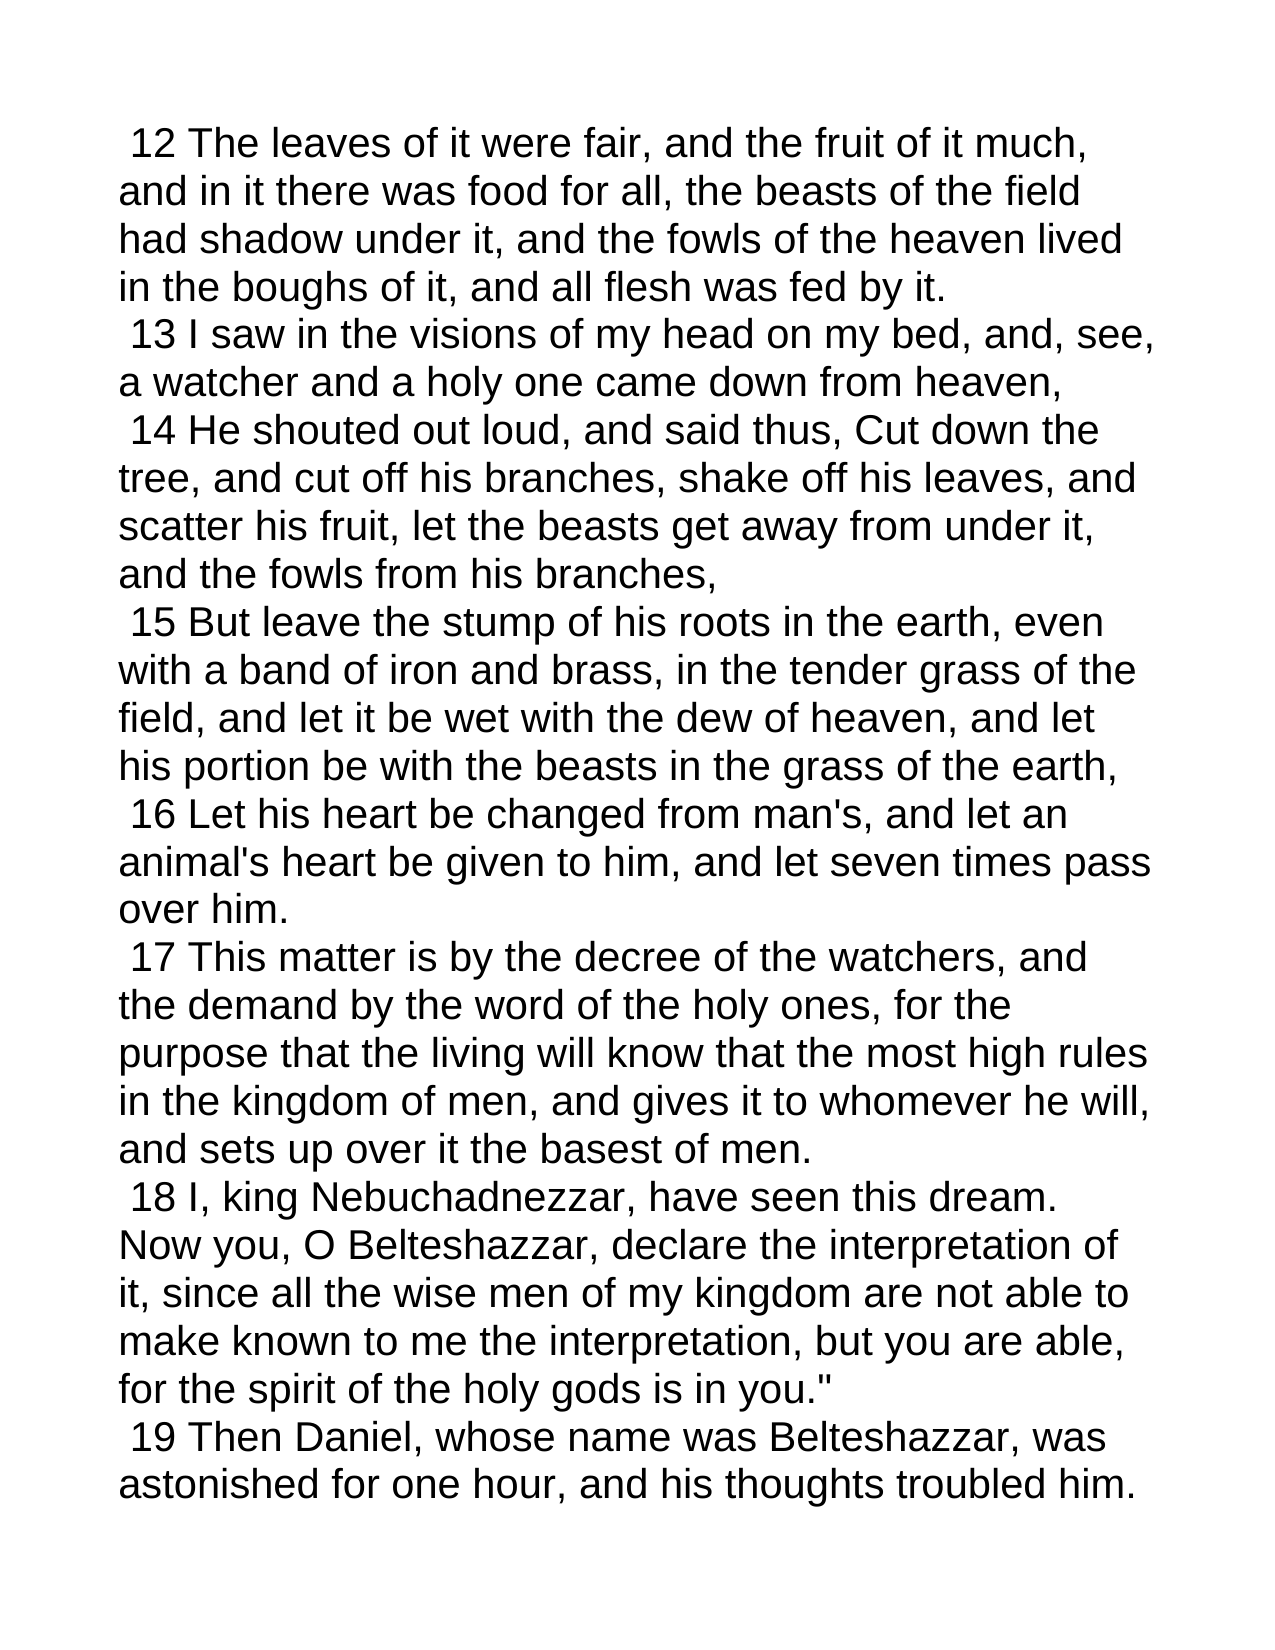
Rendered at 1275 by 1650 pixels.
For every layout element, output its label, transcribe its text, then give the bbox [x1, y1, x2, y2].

text 15 But leave the stump of his roots in the earth, even with a band of iron and brass, in the tender grass of the field, and let it be wet with the dew of heaven, and let his portion be with the beasts in the grass of the earth, [118, 597, 1157, 789]
text 17 This matter is by the decree of the watchers, and the demand by the word of the holy ones, for the purpose that the living will know that the most high rules in the kingdom of men, and gives it to whomever he will, and sets up over it the basest of men. [118, 933, 1157, 1172]
text 12 The leaves of it were fair, and the fruit of it much, and in it there was food for all, the beasts of the field had shadow under it, and the fowls of the heaven lived in the boughs of it, and all flesh was fed by it. [118, 118, 1157, 310]
text 16 Let his heart be changed from man's, and let an animal's heart be given to him, and let seven times pass over him. [118, 789, 1157, 933]
text 13 I saw in the visions of my head on my bed, and, see, a watcher and a holy one came down from heaven, [118, 310, 1157, 406]
text 14 He shouted out loud, and said thus, Cut down the tree, and cut off his branches, shake off his leaves, and scatter his fruit, let the beasts get away from under it, and the fowls from his branches, [118, 406, 1157, 597]
text 18 I, king Nebuchadnezzar, have seen this dream. Now you, O Belteshazzar, declare the interpretation of it, since all the wise men of my kingdom are not able to make known to me the interpretation, but you are able, for the spirit of the holy gods is in you." [118, 1172, 1157, 1412]
text 19 Then Daniel, whose name was Belteshazzar, was astonished for one hour, and his thoughts troubled him. [118, 1412, 1157, 1508]
